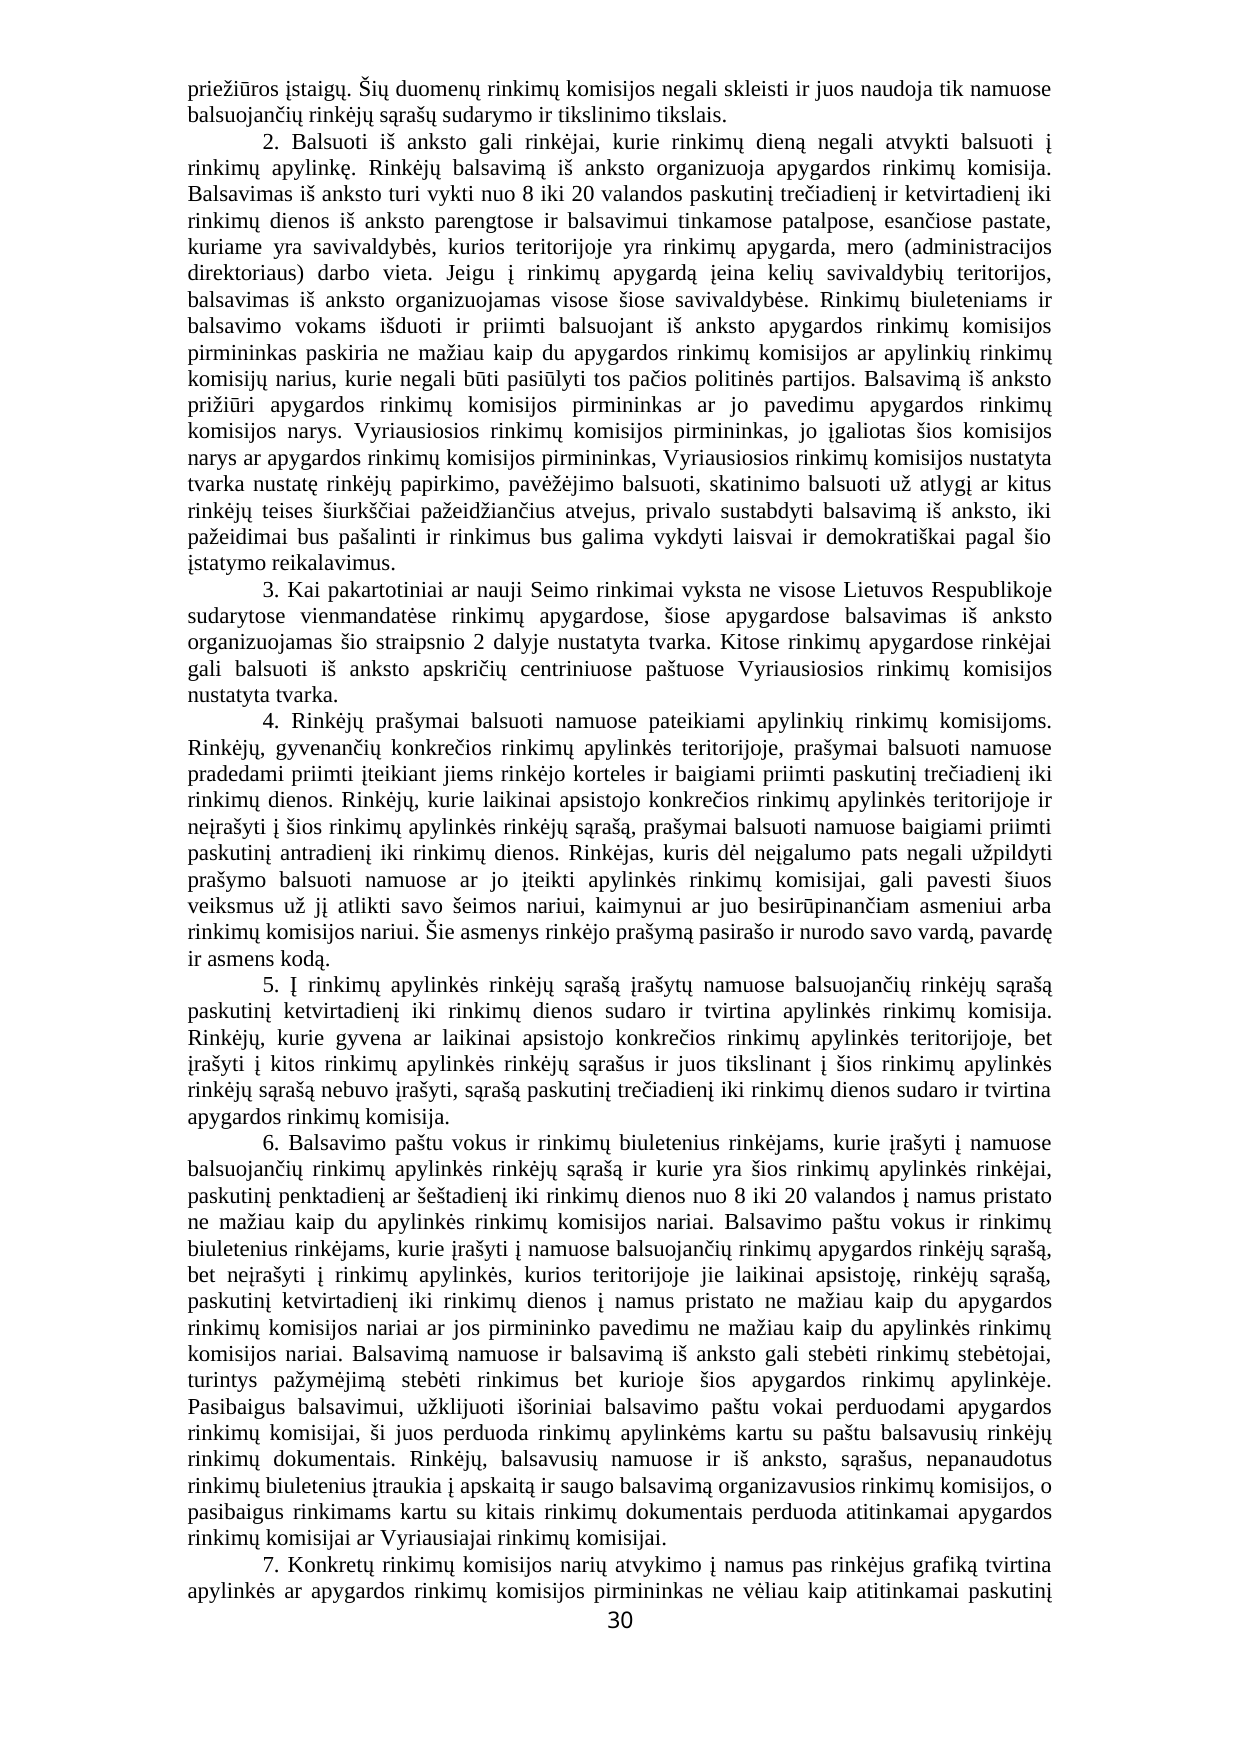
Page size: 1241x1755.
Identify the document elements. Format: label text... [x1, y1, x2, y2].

text 3. Kai pakartotiniai ar nauji Seimo rinkimai vyksta ne visose Lietuvos Respublikoje sudarytose vienmandatėse rinkimų apygardose, šiose apygardose balsavimas iš anksto organizuojamas šio straipsnio 2 dalyje nustatyta tvarka. Kitose rinkimų apygardose rinkėjai gali balsuoti iš anksto apskričių centriniuose paštuose Vyriausiosios rinkimų komisijos nustatyta tvarka. [187, 576, 1053, 707]
text 7. Konkretų rinkimų komisijos narių atvykimo į namus pas rinkėjus grafiką tvirtina apylinkės ar apygardos rinkimų komisijos pirmininkas ne vėliau kaip atitinkamai paskutinį [187, 1551, 1053, 1603]
text 2. Balsuoti iš anksto gali rinkėjai, kurie rinkimų dieną negali atvykti balsuoti į rinkimų apylinkę. Rinkėjų balsavimą iš anksto organizuoja apygardos rinkimų komisija. Balsavimas iš anksto turi vykti nuo 8 iki 20 valandos paskutinį trečiadienį ir ketvirtadienį iki rinkimų dienos iš anksto parengtose ir balsavimui tinkamose patalpose, esančiose pastate, kuriame yra savivaldybės, kurios teritorijoje yra rinkimų apygarda, mero (administracijos direktoriaus) darbo vieta. Jeigu į rinkimų apygardą įeina kelių savivaldybių teritorijos, balsavimas iš anksto organizuojamas visose šiose savivaldybėse. Rinkimų biuleteniams ir balsavimo vokams išduoti ir priimti balsuojant iš anksto apygardos rinkimų komisijos pirmininkas paskiria ne mažiau kaip du apygardos rinkimų komisijos ar apylinkių rinkimų komisijų narius, kurie negali būti pasiūlyti tos pačios politinės partijos. Balsavimą iš anksto prižiūri apygardos rinkimų komisijos pirmininkas ar jo pavedimu apygardos rinkimų komisijos narys. Vyriausiosios rinkimų komisijos pirmininkas, jo įgaliotas šios komisijos narys ar apygardos rinkimų komisijos pirmininkas, Vyriausiosios rinkimų komisijos nustatyta tvarka nustatę rinkėjų papirkimo, pavėžėjimo balsuoti, skatinimo balsuoti už atlygį ar kitus rinkėjų teises šiurkščiai pažeidžiančius atvejus, privalo sustabdyti balsavimą iš anksto, iki pažeidimai bus pašalinti ir rinkimus bus galima vykdyti laisvai ir demokratiškai pagal šio įstatymo reikalavimus. [187, 128, 1053, 576]
text priežiūros įstaigų. Šių duomenų rinkimų komisijos negali skleisti ir juos naudoja tik namuose balsuojančių rinkėjų sąrašų sudarymo ir tikslinimo tikslais. [187, 75, 1053, 128]
text 5. Į rinkimų apylinkės rinkėjų sąrašą įrašytų namuose balsuojančių rinkėjų sąrašą paskutinį ketvirtadienį iki rinkimų dienos sudaro ir tvirtina apylinkės rinkimų komisija. Rinkėjų, kurie gyvena ar laikinai apsistojo konkrečios rinkimų apylinkės teritorijoje, bet įrašyti į kitos rinkimų apylinkės rinkėjų sąrašus ir juos tikslinant į šios rinkimų apylinkės rinkėjų sąrašą nebuvo įrašyti, sąrašą paskutinį trečiadienį iki rinkimų dienos sudaro ir tvirtina apygardos rinkimų komisija. [187, 971, 1053, 1129]
text 4. Rinkėjų prašymai balsuoti namuose pateikiami apylinkių rinkimų komisijoms. Rinkėjų, gyvenančių konkrečios rinkimų apylinkės teritorijoje, prašymai balsuoti namuose pradedami priimti įteikiant jiems rinkėjo korteles ir baigiami priimti paskutinį trečiadienį iki rinkimų dienos. Rinkėjų, kurie laikinai apsistojo konkrečios rinkimų apylinkės teritorijoje ir neįrašyti į šios rinkimų apylinkės rinkėjų sąrašą, prašymai balsuoti namuose baigiami priimti paskutinį antradienį iki rinkimų dienos. Rinkėjas, kuris dėl neįgalumo pats negali užpildyti prašymo balsuoti namuose ar jo įteikti apylinkės rinkimų komisijai, gali pavesti šiuos veiksmus už jį atlikti savo šeimos nariui, kaimynui ar juo besirūpinančiam asmeniui arba rinkimų komisijos nariui. Šie asmenys rinkėjo prašymą pasirašo ir nurodo savo vardą, pavardę ir asmens kodą. [187, 707, 1053, 971]
text 6. Balsavimo paštu vokus ir rinkimų biuletenius rinkėjams, kurie įrašyti į namuose balsuojančių rinkimų apylinkės rinkėjų sąrašą ir kurie yra šios rinkimų apylinkės rinkėjai, paskutinį penktadienį ar šeštadienį iki rinkimų dienos nuo 8 iki 20 valandos į namus pristato ne mažiau kaip du apylinkės rinkimų komisijos nariai. Balsavimo paštu vokus ir rinkimų biuletenius rinkėjams, kurie įrašyti į namuose balsuojančių rinkimų apygardos rinkėjų sąrašą, bet neįrašyti į rinkimų apylinkės, kurios teritorijoje jie laikinai apsistoję, rinkėjų sąrašą, paskutinį ketvirtadienį iki rinkimų dienos į namus pristato ne mažiau kaip du apygardos rinkimų komisijos nariai ar jos pirmininko pavedimu ne mažiau kaip du apylinkės rinkimų komisijos nariai. Balsavimą namuose ir balsavimą iš anksto gali stebėti rinkimų stebėtojai, turintys pažymėjimą stebėti rinkimus bet kurioje šios apygardos rinkimų apylinkėje. Pasibaigus balsavimui, užklijuoti išoriniai balsavimo paštu vokai perduodami apygardos rinkimų komisijai, ši juos perduoda rinkimų apylinkėms kartu su paštu balsavusių rinkėjų rinkimų dokumentais. Rinkėjų, balsavusių namuose ir iš anksto, sąrašus, nepanaudotus rinkimų biuletenius įtraukia į apskaitą ir saugo balsavimą organizavusios rinkimų komisijos, o pasibaigus rinkimams kartu su kitais rinkimų dokumentais perduoda atitinkamai apygardos rinkimų komisijai ar Vyriausiajai rinkimų komisijai. [187, 1129, 1053, 1551]
